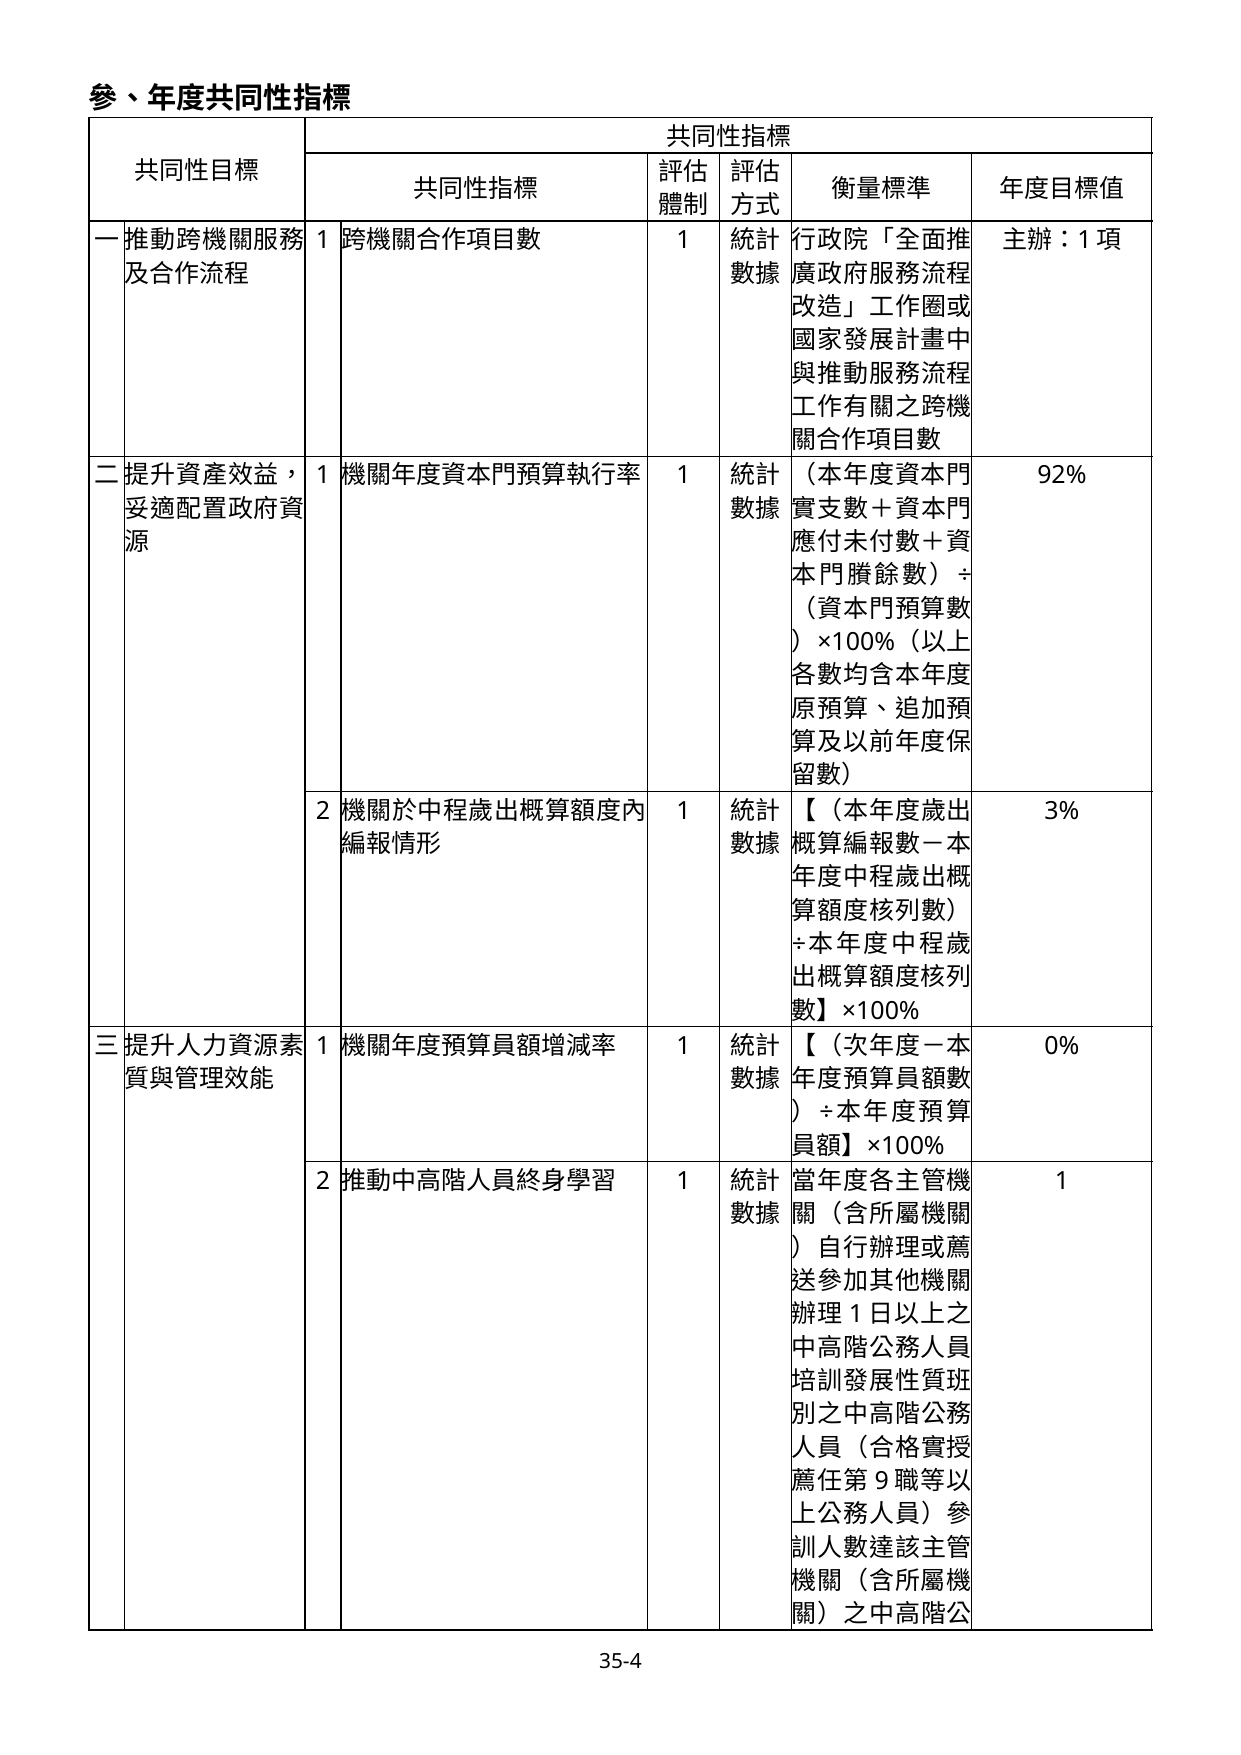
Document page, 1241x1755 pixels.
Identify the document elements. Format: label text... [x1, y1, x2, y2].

table_cell 推動中高階人員終身學習 [342, 1162, 647, 1629]
table_cell 當年度各主管機關（含所屬機關）自行辦理或薦送參加其他機關辦理1日以上之中高階公務人員培訓發展性質班別之中高階公務人員（合格實授薦任第9職等以上公務人員）參訓人數達該主管機關（含所屬機關）之中高階公 [792, 1162, 971, 1629]
table_cell 1 [306, 222, 340, 456]
table_cell 2 [306, 792, 340, 1026]
table_cell 年度目標值 [972, 154, 1151, 220]
table_cell 1 [306, 1027, 340, 1161]
table_cell 統計數據 [720, 1027, 791, 1161]
table_cell 機關年度預算員額增減率 [342, 1027, 647, 1161]
table_cell 推動跨機關服務及合作流程 [125, 222, 304, 456]
table_cell 三 [90, 1027, 124, 1629]
table_cell 1 [648, 792, 719, 1026]
table_header 共同性指標 [306, 118, 1151, 152]
table_cell 0% [972, 1027, 1151, 1161]
table_cell 主辦：1項 [972, 222, 1151, 456]
table_cell 1 [648, 1162, 719, 1629]
table_cell 評估 體制 [648, 154, 719, 220]
table_cell 行政院「全面推廣政府服務流程改造」工作圈或國家發展計畫中與推動服務流程工作有關之跨機關合作項目數 [792, 222, 971, 456]
table_cell 【（本年度歲出概算編報數－本年度中程歲出概算額度核列數）÷本年度中程歲出概算額度核列數】×100% [792, 792, 971, 1026]
table_cell 1 [648, 1027, 719, 1161]
table_cell 1 [648, 457, 719, 791]
table_cell 【（次年度－本年度預算員額數）÷本年度預算員額】×100% [792, 1027, 971, 1161]
table_cell 1 [648, 222, 719, 456]
text 參、年度共同性指標 [89, 75, 1152, 117]
table_cell 統計數據 [720, 457, 791, 791]
table_cell 1 [306, 457, 340, 791]
table_cell 機關年度資本門預算執行率 [342, 457, 647, 791]
table_cell 二 [90, 457, 124, 1026]
table_cell 統計數據 [720, 792, 791, 1026]
table_cell 提升人力資源素質與管理效能 [125, 1027, 304, 1629]
table_cell 92% [972, 457, 1151, 791]
table_cell 衡量標準 [792, 154, 971, 220]
table_header 共同性目標 [90, 118, 304, 220]
table_cell 提升資產效益，妥適配置政府資源 [125, 457, 304, 1026]
table_cell 統計數據 [720, 1162, 791, 1629]
table_cell 跨機關合作項目數 [342, 222, 647, 456]
table_cell 一 [90, 222, 124, 456]
table_cell 1 [972, 1162, 1151, 1629]
table_cell 統計數據 [720, 222, 791, 456]
table_cell 評估 方式 [720, 154, 791, 220]
table_cell 共同性指標 [306, 154, 647, 220]
table_cell 2 [306, 1162, 340, 1629]
table_cell （本年度資本門實支數＋資本門應付未付數＋資本門賸餘數）÷（資本門預算數）×100%（以上各數均含本年度原預算、追加預算及以前年度保留數） [792, 457, 971, 791]
table_cell 機關於中程歲出概算額度內編報情形 [342, 792, 647, 1026]
table_cell 3% [972, 792, 1151, 1026]
